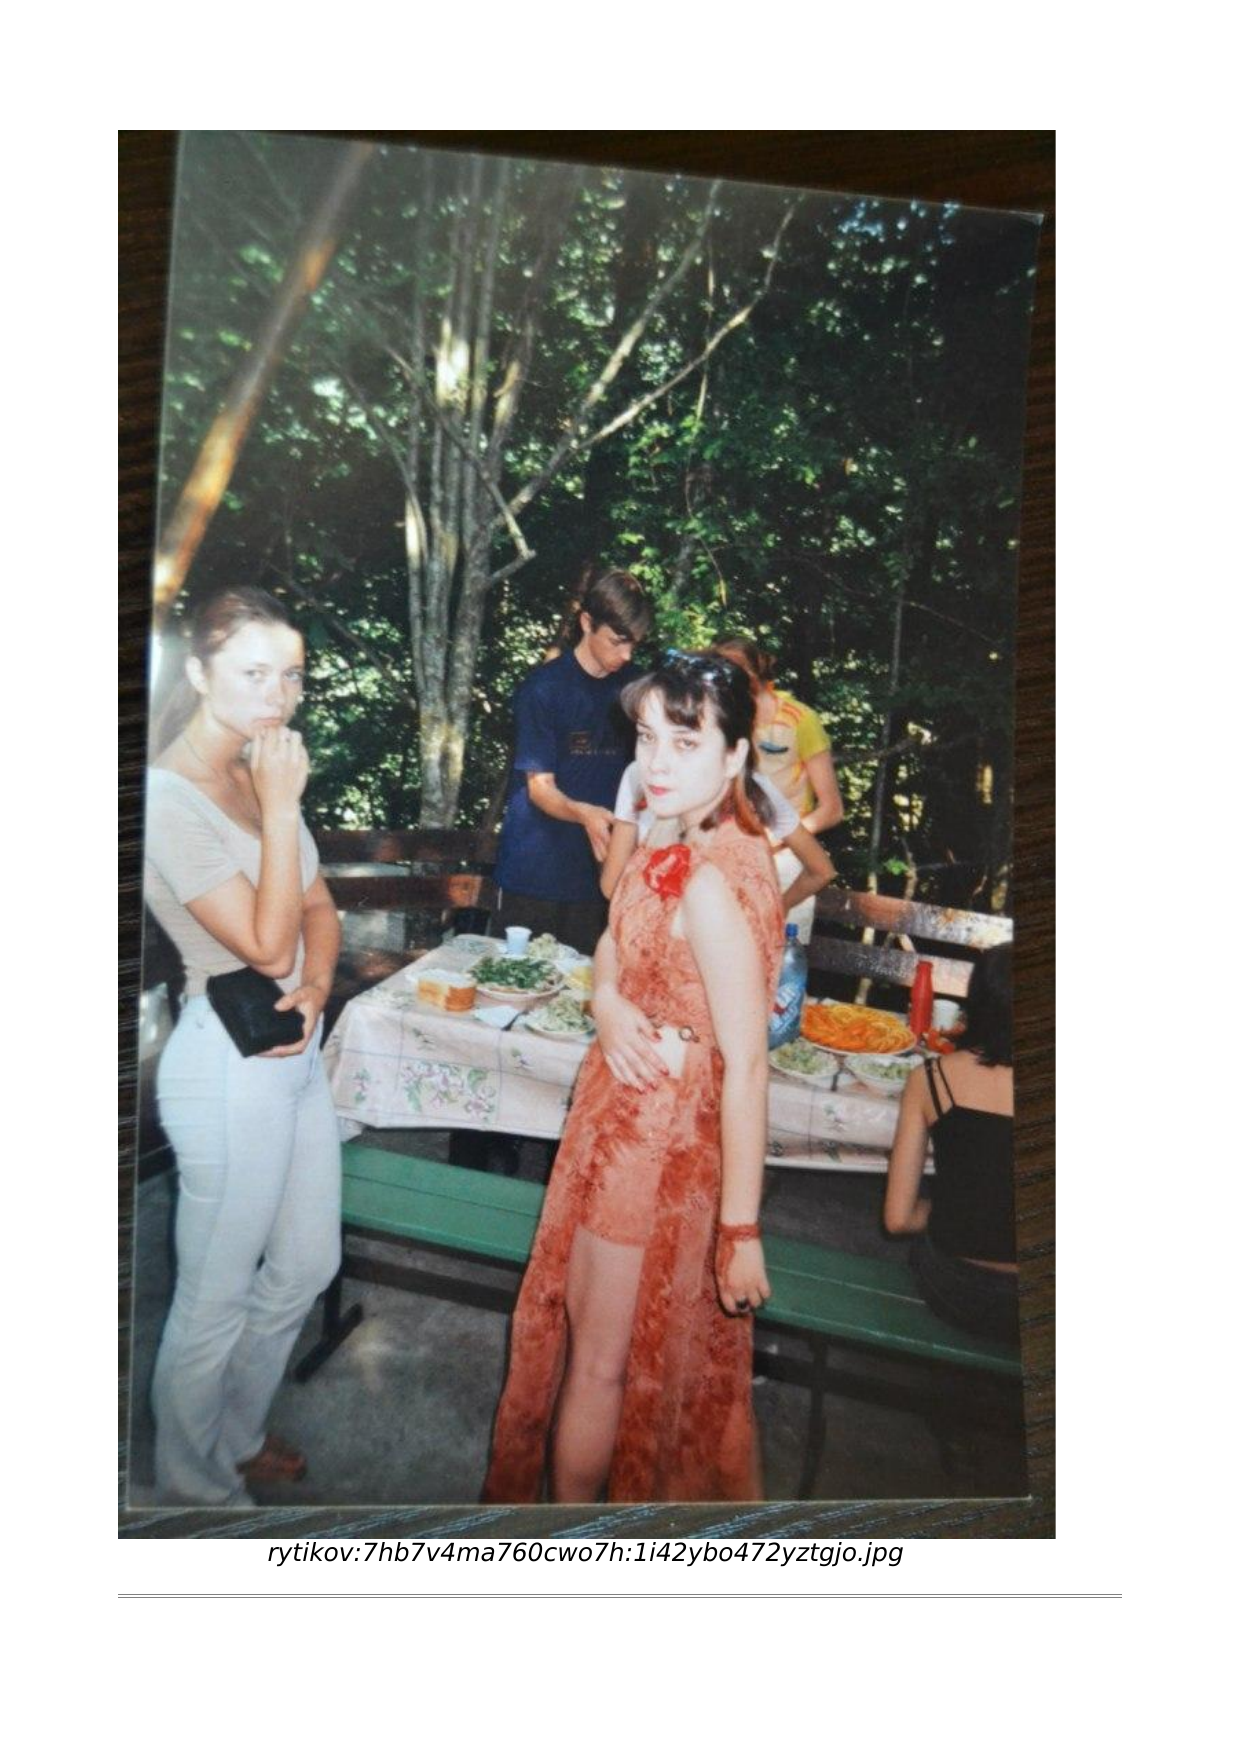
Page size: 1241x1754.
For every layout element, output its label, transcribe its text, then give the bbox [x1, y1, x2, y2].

text rytikov:7hb7v4ma760cwo7h:1i42ybo472yztgjo.jpg [118, 1539, 1056, 1567]
picture [118, 130, 1056, 1539]
